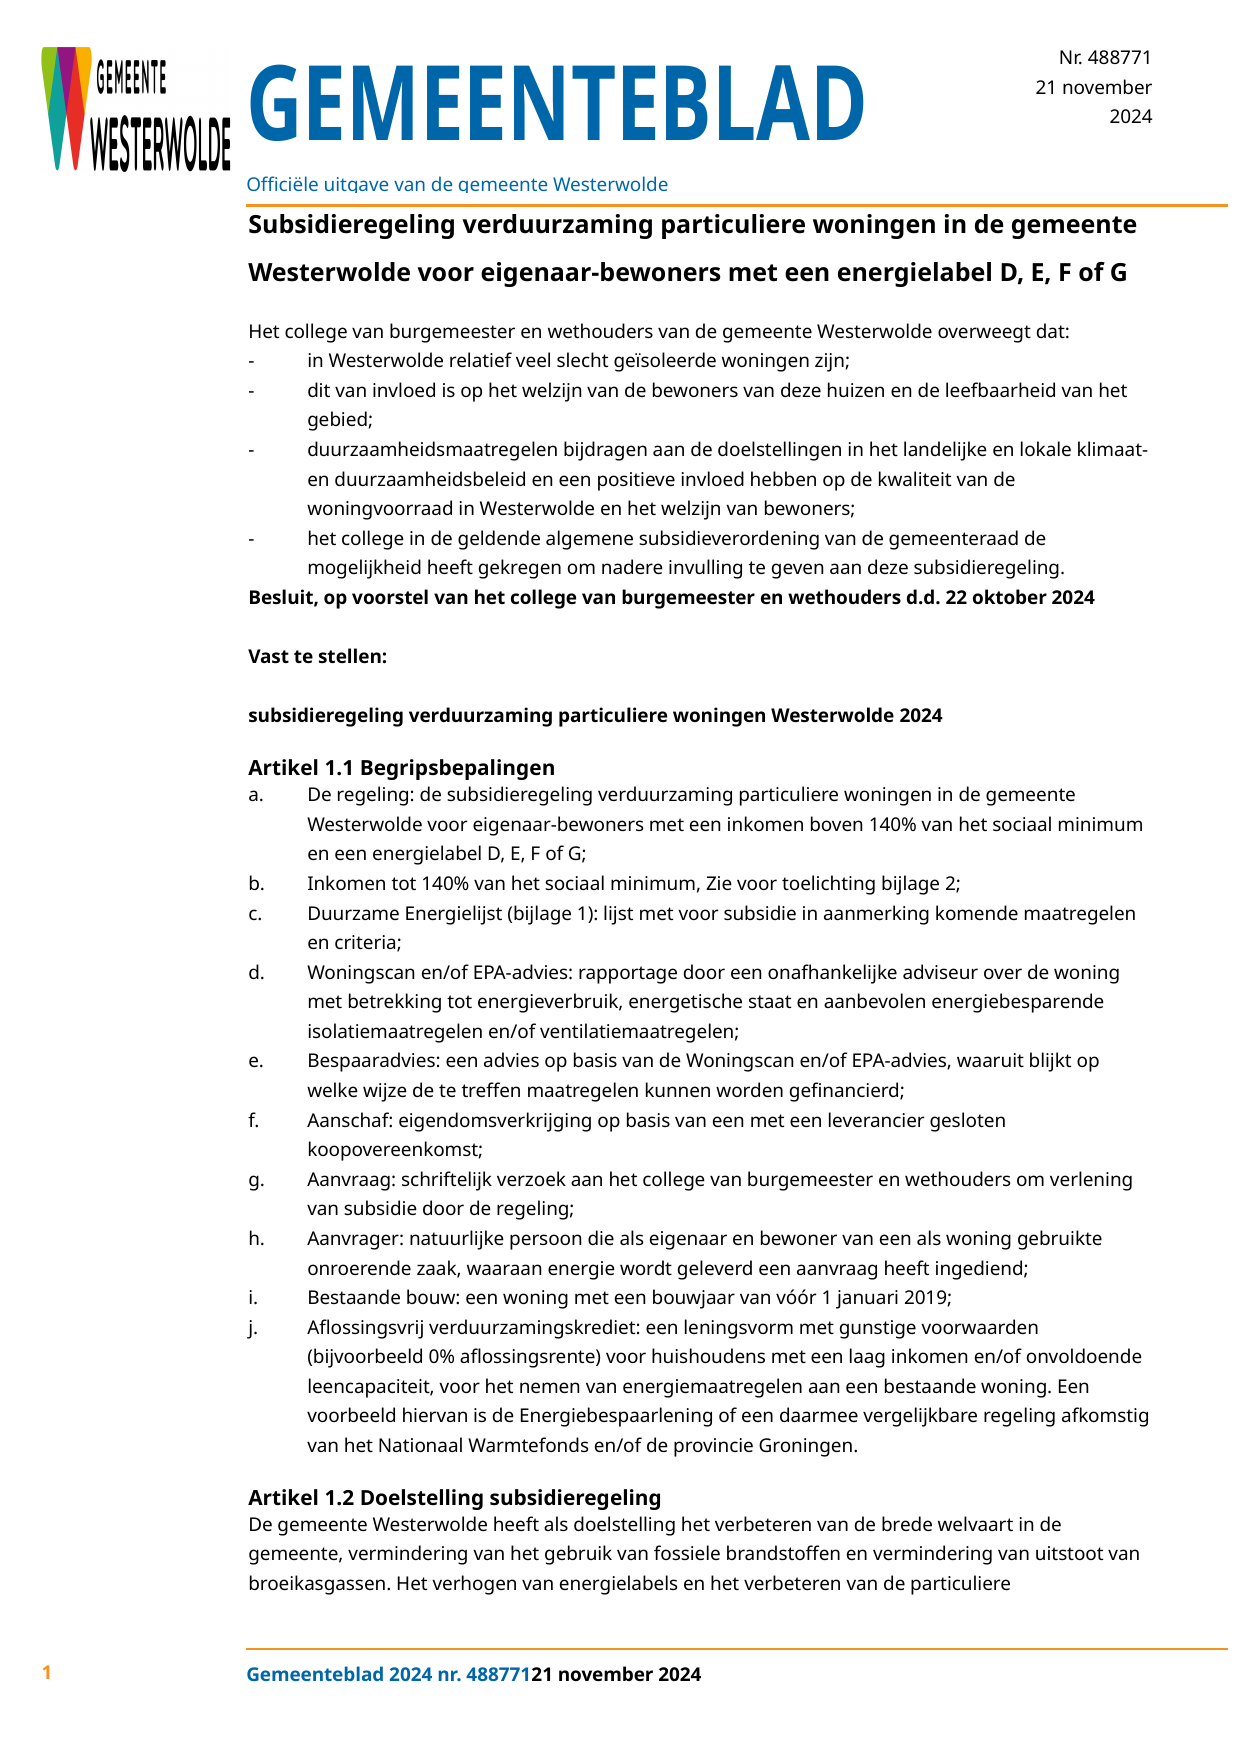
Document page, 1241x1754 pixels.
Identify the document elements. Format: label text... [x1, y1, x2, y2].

list het college in de geldende algemene subsidieverordening van de gemeenteraad de mogelijkheid heeft gekregen om nadere invulling te geven aan deze subsidieregeling. [248, 525, 1152, 580]
list dit van invloed is op het welzijn van de bewoners van deze huizen en de leefbaarheid van het gebied; [248, 377, 1152, 432]
list Bespaaradvies: een advies op basis van de Woningscan en/of EPA-advies, waaruit blijkt op welke wijze de te treffen maatregelen kunnen worden gefinancierd; [248, 1048, 1152, 1103]
text Artikel 1.2 Doelstelling subsidieregeling [248, 1483, 1152, 1511]
list duurzaamheidsmaatregelen bijdragen aan de doelstellingen in het landelijke en lokale klimaat- en duurzaamheidsbeleid en een positieve invloed hebben op de kwaliteit van de woningvoorraad in Westerwolde en het welzijn van bewoners; [248, 436, 1152, 521]
list De regeling: de subsidieregeling verduurzaming particuliere woningen in de gemeente Westerwolde voor eigenaar-bewoners met een inkomen boven 140% van het sociaal minimum en een energielabel D, E, F of G; [248, 781, 1152, 866]
list in Westerwolde relatief veel slecht geïsoleerde woningen zijn; [248, 347, 1152, 373]
text Vast te stellen: [248, 643, 1152, 669]
list Inkomen tot 140% van het sociaal minimum, Zie voor toelichting bijlage 2; [248, 870, 1152, 896]
list Aanvraag: schriftelijk verzoek aan het college van burgemeester en wethouders om verlening van subsidie door de regeling; [248, 1166, 1152, 1221]
list Bestaande bouw: een woning met een bouwjaar van vóór 1 januari 2019; [248, 1284, 1152, 1310]
list Aflossingsvrij verduurzamingskrediet: een leningsvorm met gunstige voorwaarden (bijvoorbeeld 0% aflossingsrente) voor huishoudens met een laag inkomen en/of onvoldoende leencapaciteit, voor het nemen van energiemaatregelen aan een bestaande woning. Een voorbeeld hiervan is de Energiebespaarlening of een daarmee vergelijkbare regeling afkomstig van het Nationaal Warmtefonds en/of de provincie Groningen. [248, 1314, 1152, 1458]
list Duurzame Energielijst (bijlage 1): lijst met voor subsidie in aanmerking komende maatregelen en criteria; [248, 900, 1152, 955]
list Woningscan en/of EPA-advies: rapportage door een onafhankelijke adviseur over de woning met betrekking tot energieverbruik, energetische staat en aanbevolen energiebesparende isolatiemaatregelen en/of ventilatiemaatregelen; [248, 959, 1152, 1044]
text subsidieregeling verduurzaming particuliere woningen Westerwolde 2024 [248, 702, 1152, 728]
list Aanschaf: eigendomsverkrijging op basis van een met een leverancier gesloten koopovereenkomst; [248, 1107, 1152, 1162]
text De gemeente Westerwolde heeft als doelstelling het verbeteren van de brede welvaart in de gemeente, vermindering van het gebruik van fossiele brandstoffen en vermindering van uitstoot van broeikasgassen. Het verhogen van energielabels en het verbeteren van de particuliere [248, 1511, 1152, 1596]
text Besluit, op voorstel van het college van burgemeester en wethouders d.d. 22 oktober 2024 [248, 584, 1152, 610]
picture [41, 47, 231, 172]
list Aanvrager: natuurlijke persoon die als eigenaar en bewoner van een als woning gebruikte onroerende zaak, waaraan energie wordt geleverd een aanvraag heeft ingediend; [248, 1225, 1152, 1280]
text Het college van burgemeester en wethouders van de gemeente Westerwolde overweegt dat: [248, 318, 1152, 344]
text Artikel 1.1 Begripsbepalingen [248, 753, 1152, 781]
text Subsidieregeling verduurzaming particuliere woningen in de gemeente Westerwolde voor eigenaar-bewoners met een energielabel D, E, F of G [248, 207, 1152, 288]
